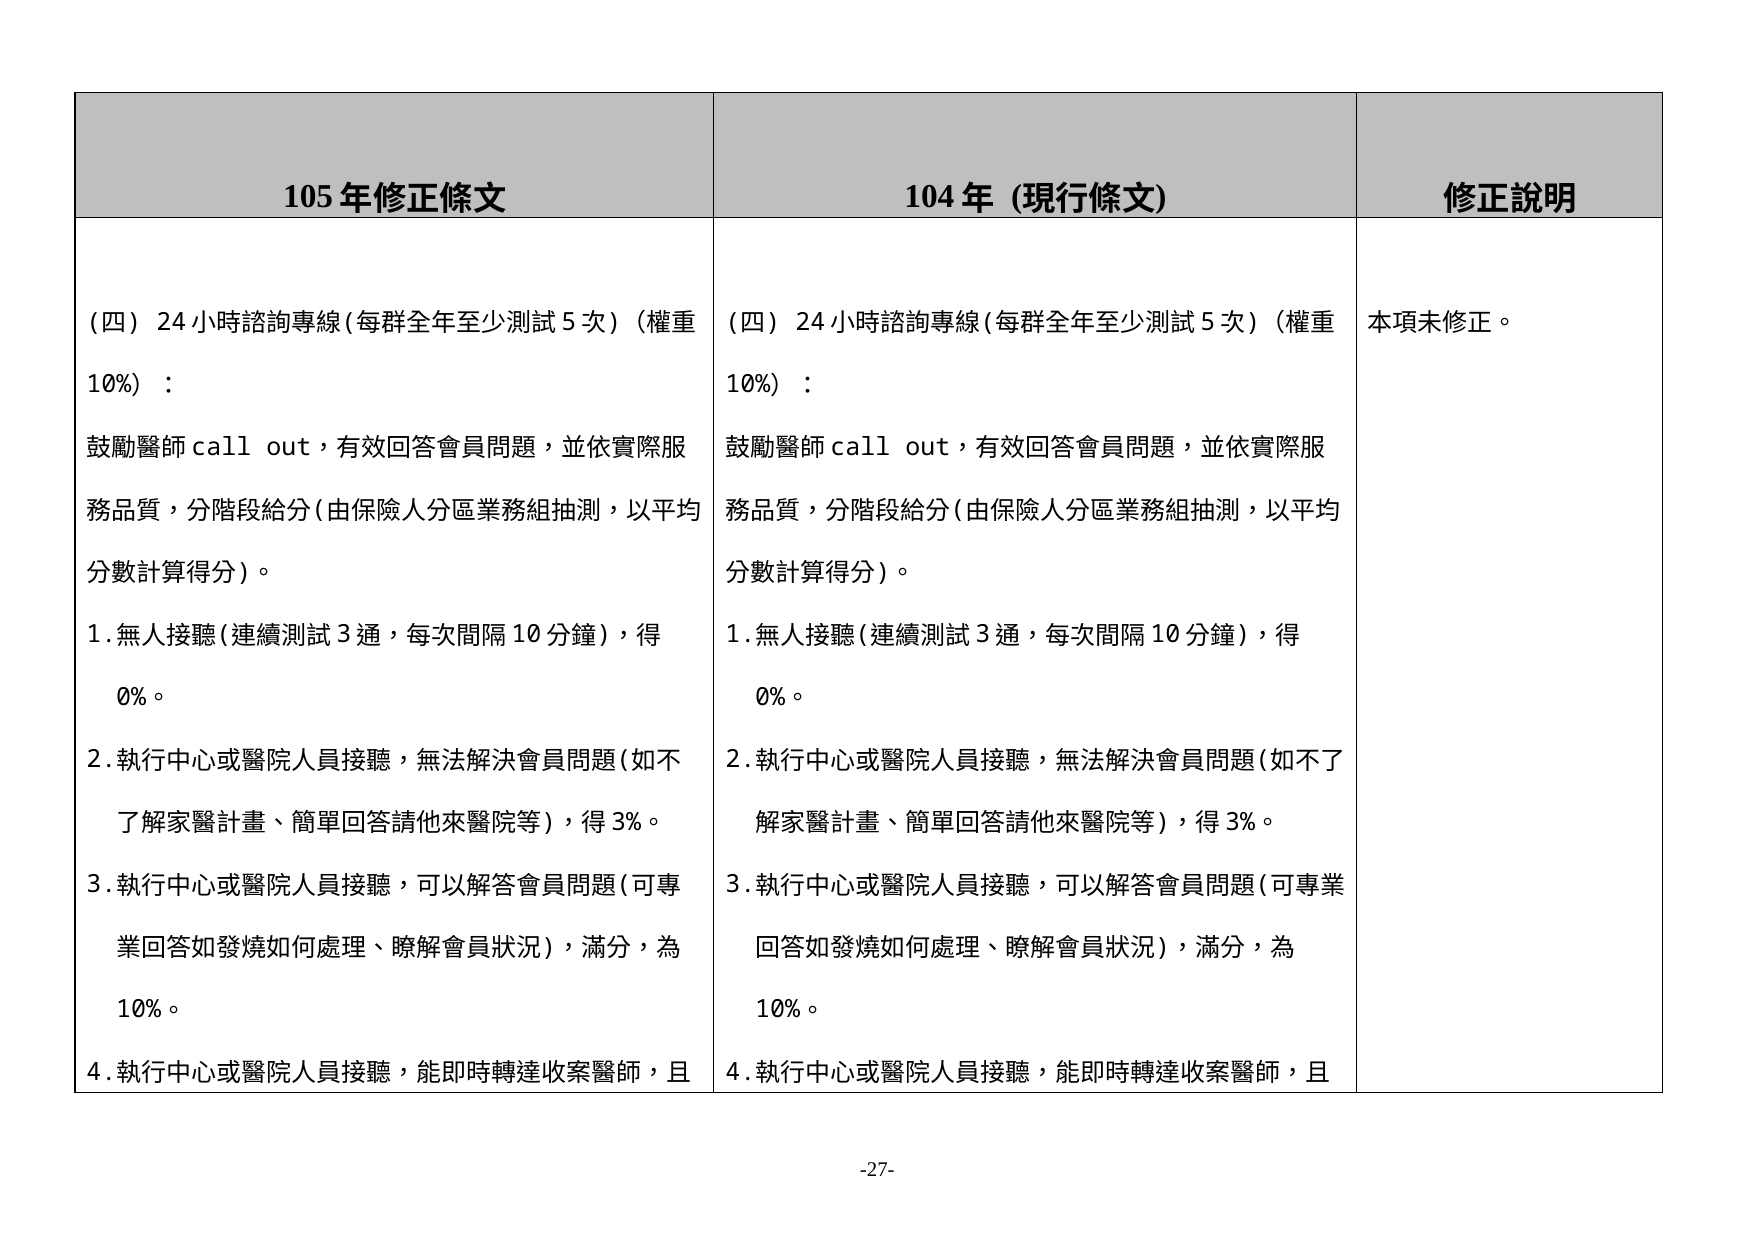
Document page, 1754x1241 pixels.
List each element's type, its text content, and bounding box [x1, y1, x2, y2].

table_header 104年 (現行條文) [714, 93, 1356, 217]
table_cell 本項未修正。 [1357, 218, 1662, 1092]
table_header 修正說明 [1357, 93, 1662, 217]
table_cell (四) 24小時諮詢專線(每群全年至少測試5次)（權重10%）： 鼓勵醫師call out，有效回答會員問題，並依實際服務品質，分階段給分(由保險人分區業務組抽測，以平均分數計算得分)。 1.無人接聽(連續測試3通，每次間隔10分鐘)，得0%。 2.執行中心或醫院人員接聽，無法解決會員問題(如不了解家醫計畫、簡單回答請他來醫院等)，得3%。 3.執行中心或醫院人員接聽，可以解答會員問題(可專業回答如發燒如何處理、瞭解會員狀況)，滿分，為10%。 4.執行中心或醫院人員接聽，能即時轉達收案醫師，且 [76, 218, 713, 1092]
table_header 105年修正條文 [76, 93, 713, 217]
table_cell (四) 24小時諮詢專線(每群全年至少測試5次)（權重10%）： 鼓勵醫師call out，有效回答會員問題，並依實際服務品質，分階段給分(由保險人分區業務組抽測，以平均分數計算得分)。 1.無人接聽(連續測試3通，每次間隔10分鐘)，得0%。 2.執行中心或醫院人員接聽，無法解決會員問題(如不了解家醫計畫、簡單回答請他來醫院等)，得3%。 3.執行中心或醫院人員接聽，可以解答會員問題(可專業回答如發燒如何處理、瞭解會員狀況)，滿分，為10%。 4.執行中心或醫院人員接聽，能即時轉達收案醫師，且 [714, 218, 1356, 1092]
